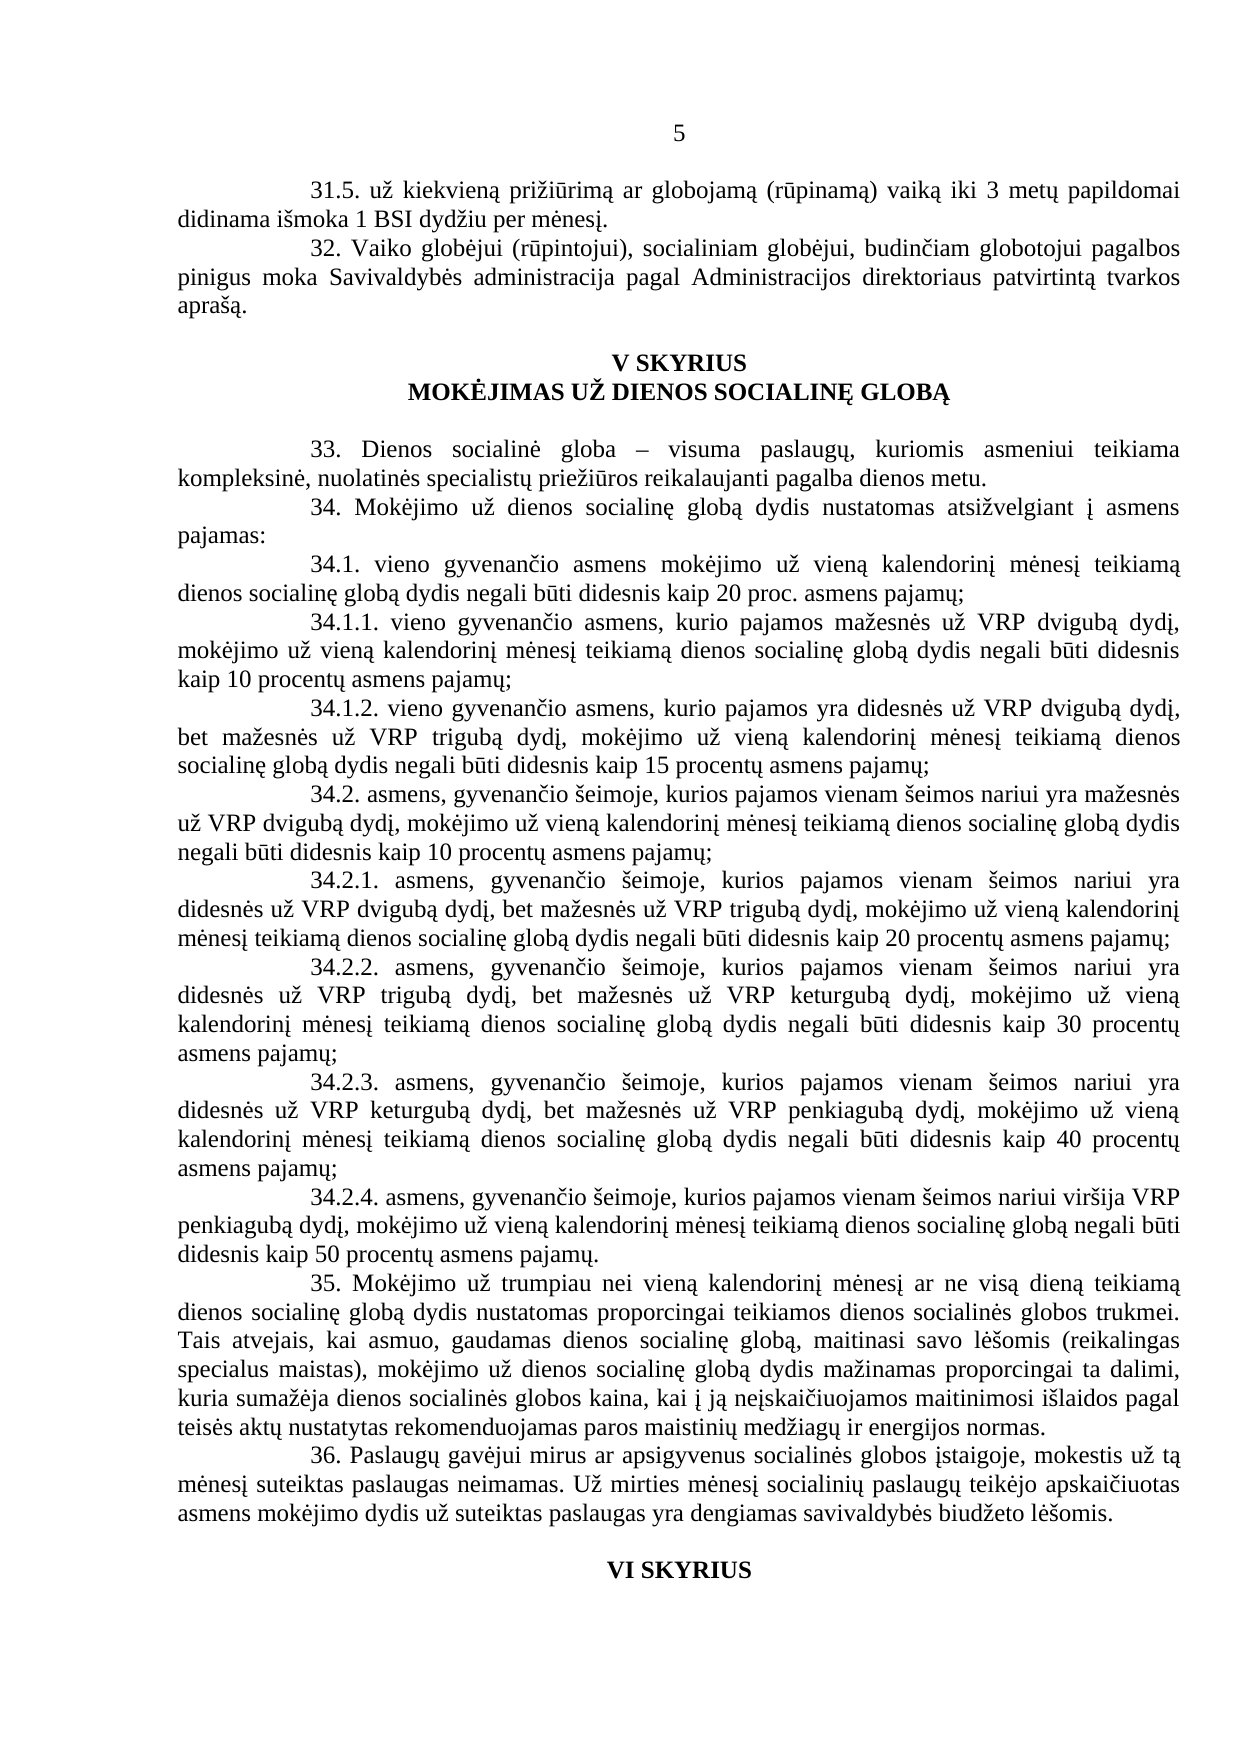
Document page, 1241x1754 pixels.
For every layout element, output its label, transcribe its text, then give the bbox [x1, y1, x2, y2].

text V SKYRIUS [177, 348, 1181, 377]
text 31.5. už kiekvieną prižiūrimą ar globojamą (rūpinamą) vaiką iki 3 metų papildomai didinama išmoka 1 BSI dydžiu per mėnesį. [177, 176, 1181, 233]
text 35. Mokėjimo už trumpiau nei vieną kalendorinį mėnesį ar ne visą dieną teikiamą dienos socialinę globą dydis nustatomas proporcingai teikiamos dienos socialinės globos trukmei. Tais atvejais, kai asmuo, gaudamas dienos socialinę globą, maitinasi savo lėšomis (reikalingas specialus maistas), mokėjimo už dienos socialinę globą dydis mažinamas proporcingai ta dalimi, kuria sumažėja dienos socialinės globos kaina, kai į ją neįskaičiuojamos maitinimosi išlaidos pagal teisės aktų nustatytas rekomenduojamas paros maistinių medžiagų ir energijos normas. [177, 1268, 1181, 1441]
text MOKĖJIMAS UŽ DIENOS SOCIALINĘ GLOBĄ [177, 377, 1181, 406]
text 34.2.4. asmens, gyvenančio šeimoje, kurios pajamos vienam šeimos nariui viršija VRP penkiagubą dydį, mokėjimo už vieną kalendorinį mėnesį teikiamą dienos socialinę globą negali būti didesnis kaip 50 procentų asmens pajamų. [177, 1182, 1181, 1268]
text VI SKYRIUS [177, 1556, 1181, 1584]
text 34.2.2. asmens, gyvenančio šeimoje, kurios pajamos vienam šeimos nariui yra didesnės už VRP trigubą dydį, bet mažesnės už VRP keturgubą dydį, mokėjimo už vieną kalendorinį mėnesį teikiamą dienos socialinę globą dydis negali būti didesnis kaip 30 procentų asmens pajamų; [177, 952, 1181, 1067]
text 34.1. vieno gyvenančio asmens mokėjimo už vieną kalendorinį mėnesį teikiamą dienos socialinę globą dydis negali būti didesnis kaip 20 proc. asmens pajamų; [177, 549, 1181, 607]
text 33. Dienos socialinė globa – visuma paslaugų, kuriomis asmeniui teikiama kompleksinė, nuolatinės specialistų priežiūros reikalaujanti pagalba dienos metu. [177, 434, 1181, 492]
text 34.2.1. asmens, gyvenančio šeimoje, kurios pajamos vienam šeimos nariui yra didesnės už VRP dvigubą dydį, bet mažesnės už VRP trigubą dydį, mokėjimo už vieną kalendorinį mėnesį teikiamą dienos socialinę globą dydis negali būti didesnis kaip 20 procentų asmens pajamų; [177, 866, 1181, 952]
text 34.2. asmens, gyvenančio šeimoje, kurios pajamos vienam šeimos nariui yra mažesnės už VRP dvigubą dydį, mokėjimo už vieną kalendorinį mėnesį teikiamą dienos socialinę globą dydis negali būti didesnis kaip 10 procentų asmens pajamų; [177, 779, 1181, 866]
text 34. Mokėjimo už dienos socialinę globą dydis nustatomas atsižvelgiant į asmens pajamas: [177, 492, 1181, 549]
text 32. Vaiko globėjui (rūpintojui), socialiniam globėjui, budinčiam globotojui pagalbos pinigus moka Savivaldybės administracija pagal Administracijos direktoriaus patvirtintą tvarkos aprašą. [177, 233, 1181, 319]
text 34.2.3. asmens, gyvenančio šeimoje, kurios pajamos vienam šeimos nariui yra didesnės už VRP keturgubą dydį, bet mažesnės už VRP penkiagubą dydį, mokėjimo už vieną kalendorinį mėnesį teikiamą dienos socialinę globą dydis negali būti didesnis kaip 40 procentų asmens pajamų; [177, 1067, 1181, 1182]
text 36. Paslaugų gavėjui mirus ar apsigyvenus socialinės globos įstaigoje, mokestis už tą mėnesį suteiktas paslaugas neimamas. Už mirties mėnesį socialinių paslaugų teikėjo apskaičiuotas asmens mokėjimo dydis už suteiktas paslaugas yra dengiamas savivaldybės biudžeto lėšomis. [177, 1441, 1181, 1527]
text 34.1.1. vieno gyvenančio asmens, kurio pajamos mažesnės už VRP dvigubą dydį, mokėjimo už vieną kalendorinį mėnesį teikiamą dienos socialinę globą dydis negali būti didesnis kaip 10 procentų asmens pajamų; [177, 607, 1181, 693]
text 34.1.2. vieno gyvenančio asmens, kurio pajamos yra didesnės už VRP dvigubą dydį, bet mažesnės už VRP trigubą dydį, mokėjimo už vieną kalendorinį mėnesį teikiamą dienos socialinę globą dydis negali būti didesnis kaip 15 procentų asmens pajamų; [177, 693, 1181, 779]
